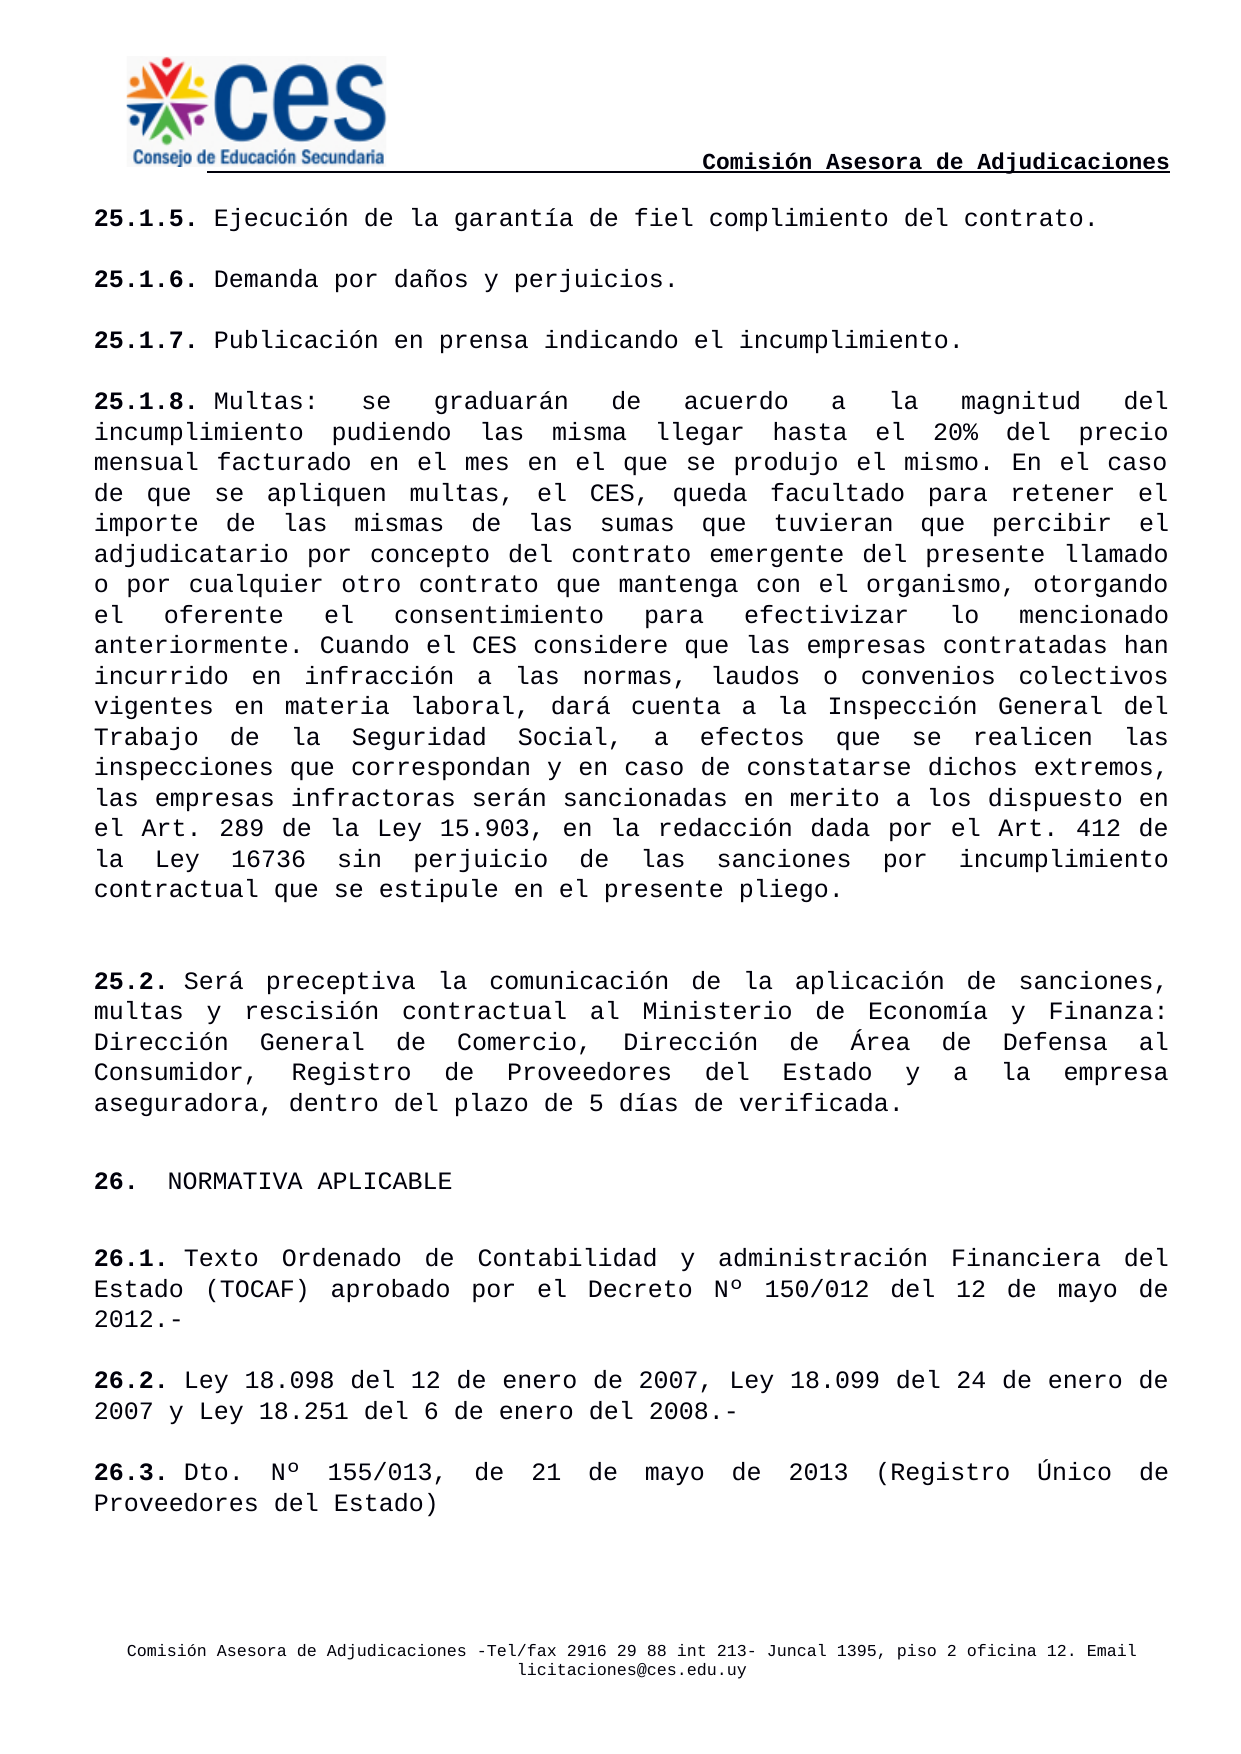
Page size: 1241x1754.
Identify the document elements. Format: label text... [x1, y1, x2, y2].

list NORMATIVA APLICABLE [94, 1168, 1169, 1197]
list Demanda por daños y perjuicios. [94, 266, 1169, 295]
list Ejecución de la garantía de fiel complimiento del contrato. [94, 205, 1169, 234]
picture [126, 56, 387, 167]
list Publicación en prensa indicando el incumplimiento. [94, 327, 1169, 356]
list Será preceptiva la comunicación de la aplicación de sanciones, multas y rescisión contractual al Ministerio de Economía y Finanza: Dirección General de Comercio, Dirección de Área de Defensa al Consumidor, Registro de Proveedores del Estado y a la empresa aseguradora, dentro del plazo de 5 días de verificada. [94, 968, 1169, 1119]
list Ley 18.098 del 12 de enero de 2007, Ley 18.099 del 24 de enero de 2007 y Ley 18.251 del 6 de enero del 2008.- [94, 1368, 1169, 1427]
list Multas: se graduarán de acuerdo a la magnitud del incumplimiento pudiendo las misma llegar hasta el 20% del precio mensual facturado en el mes en el que se produjo el mismo. En el caso de que se apliquen multas, el CES, queda facultado para retener el importe de las mismas de las sumas que tuvieran que percibir el adjudicatario por concepto del contrato emergente del presente llamado o por cualquier otro contrato que mantenga con el organismo, otorgando el oferente el consentimiento para efectivizar lo mencionado anteriormente. Cuando el CES considere que las empresas contratadas han incurrido en infracción a las normas, laudos o convenios colectivos vigentes en materia laboral, dará cuenta a la Inspección General del Trabajo de la Seguridad Social, a efectos que se realicen las inspecciones que correspondan y en caso de constatarse dichos extremos, las empresas infractoras serán sancionadas en merito a los dispuesto en el Art. 289 de la Ley 15.903, en la redacción dada por el Art. 412 de la Ley 16736 sin perjuicio de las sanciones por incumplimiento contractual que se estipule en el presente pliego. [94, 388, 1169, 905]
list Texto Ordenado de Contabilidad y administración Financiera del Estado (TOCAF) aprobado por el Decreto Nº 150/012 del 12 de mayo de 2012.- [94, 1246, 1169, 1335]
list Dto. Nº 155/013, de 21 de mayo de 2013 (Registro Único de Proveedores del Estado) [94, 1459, 1169, 1518]
